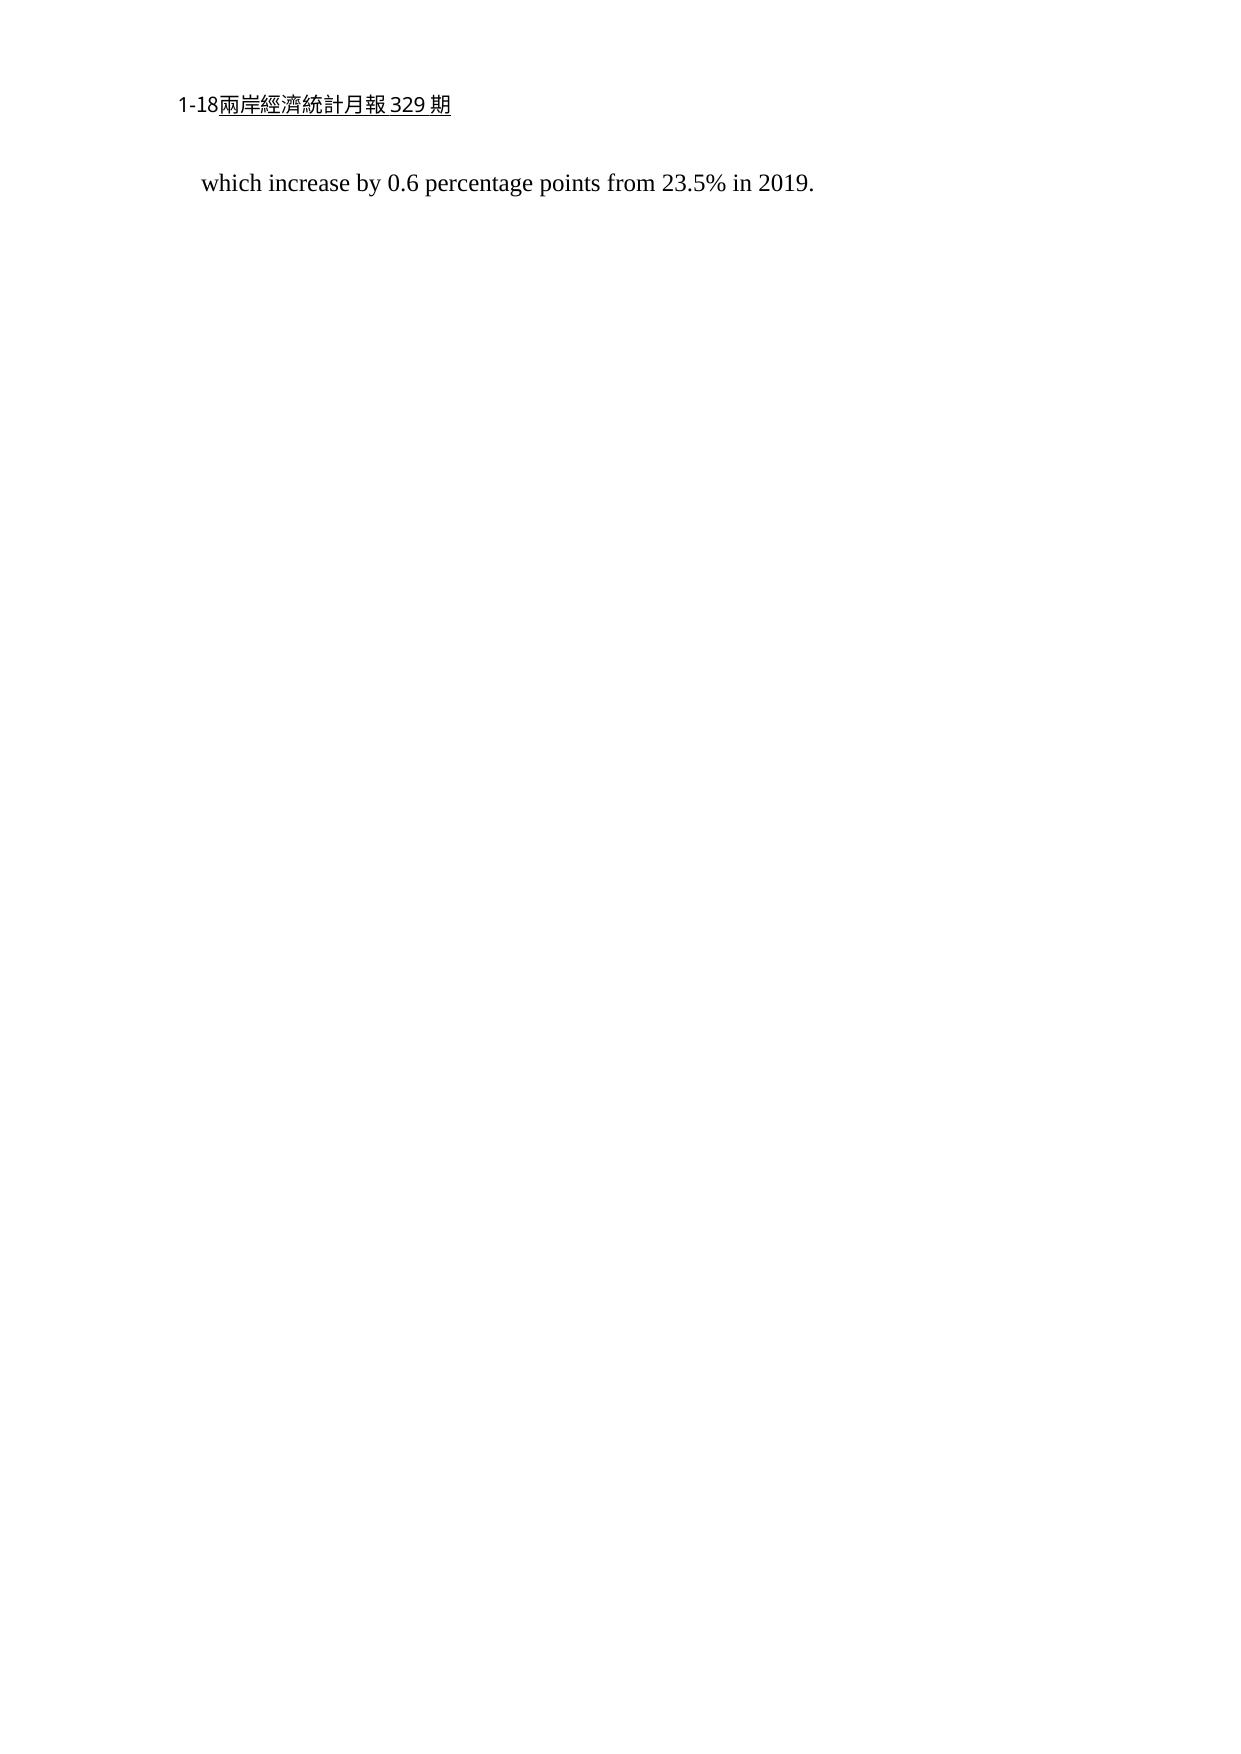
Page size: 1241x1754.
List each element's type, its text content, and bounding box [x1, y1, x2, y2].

text which increase by 0.6 percentage points from 23.5% in 2019. [201, 141, 1087, 203]
